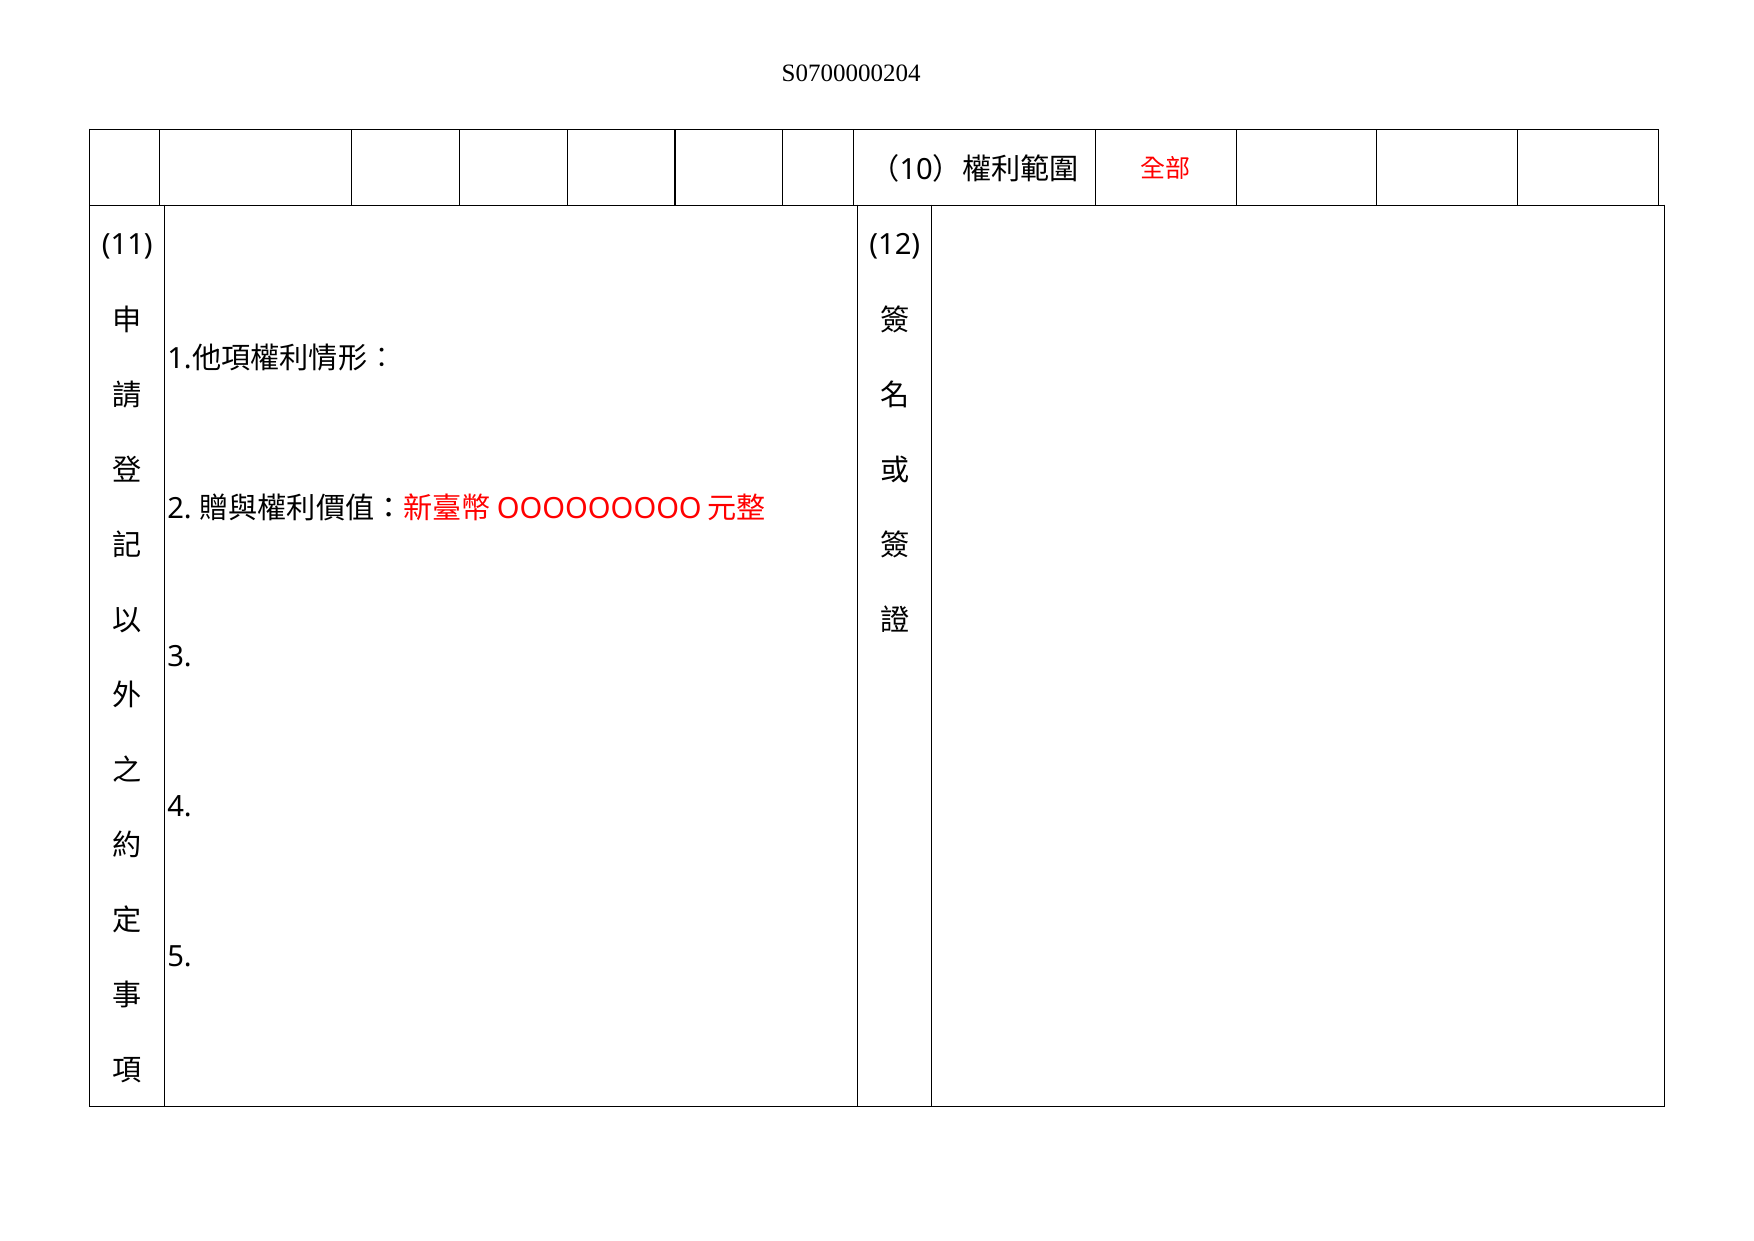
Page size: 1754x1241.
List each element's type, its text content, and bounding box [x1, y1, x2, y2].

table_cell [160, 130, 351, 204]
table_cell [1377, 130, 1517, 204]
table_cell [1237, 130, 1376, 204]
table_cell [352, 130, 459, 204]
table_cell [676, 130, 782, 204]
table_cell [932, 206, 1664, 1106]
table_cell 他項權利情形︰ 2. 贈與權利價值：新臺幣OOOOOOOOO元整 3. 4. 5. [165, 206, 857, 1106]
table_cell [568, 130, 674, 204]
table_cell 全部 [1096, 130, 1236, 204]
table_cell [460, 130, 567, 204]
table_cell (12) 簽 名 或 簽 證 [858, 206, 931, 1106]
table_cell [1518, 130, 1658, 204]
table_cell [90, 130, 159, 204]
table_cell （10）權利範圍 [854, 130, 1095, 204]
table_cell [783, 130, 853, 204]
table_cell [1659, 129, 1664, 204]
table_cell (11) 申 請 登 記 以 外 之 約 定 事 項 [90, 206, 164, 1106]
